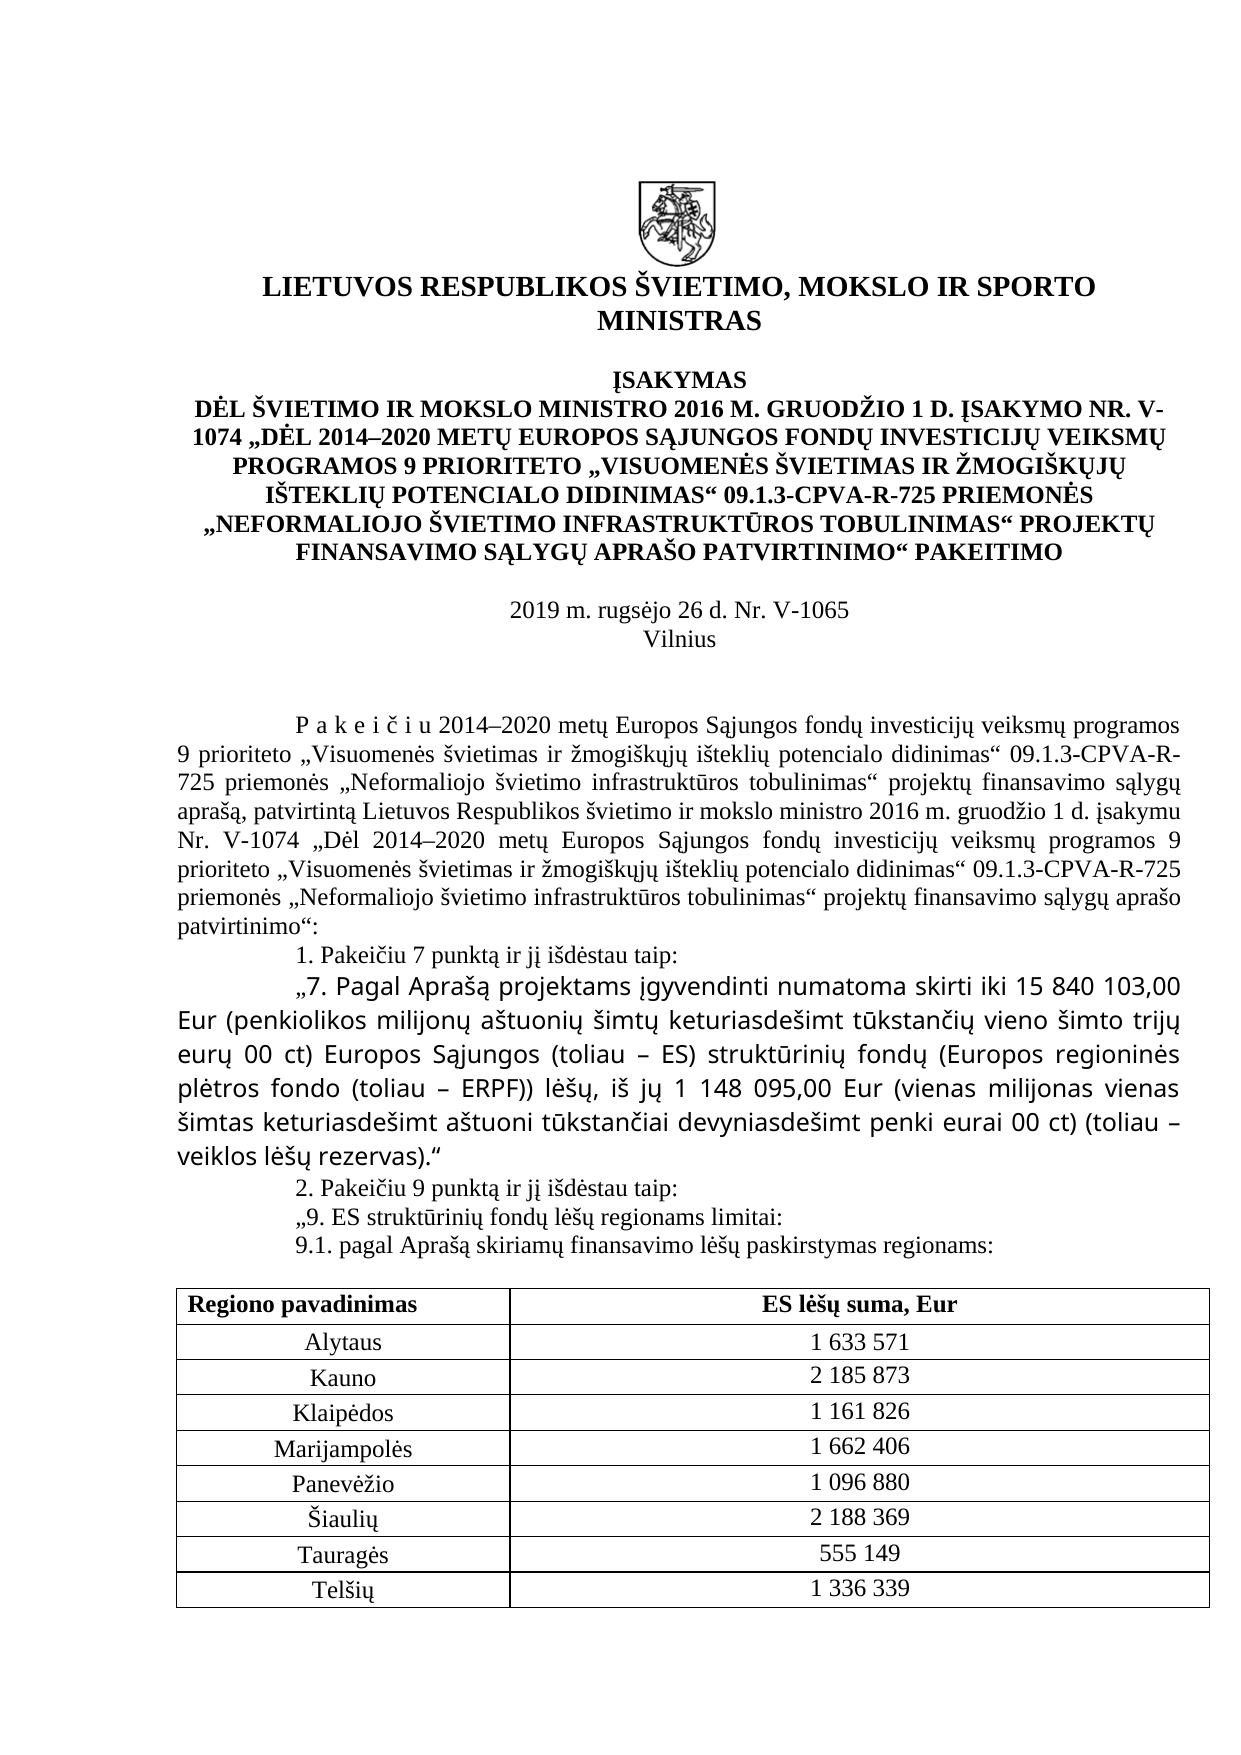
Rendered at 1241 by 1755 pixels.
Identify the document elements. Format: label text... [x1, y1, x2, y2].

table_cell Panevėžio [177, 1466, 509, 1501]
table_header Regiono pavadinimas [177, 1289, 509, 1323]
text „7. Pagal Aprašą projektams įgyvendinti numatoma skirti iki 15 840 103,00 Eur (penkiolikos milijonų aštuonių šimtų keturiasdešimt tūkstančių vieno šimto trijų eurų 00 ct) Europos Sąjungos (toliau – ES) struktūrinių fondų (Europos regioninės plėtros fondo (toliau – ERPF)) lėšų, iš jų 1 148 095,00 Eur (vienas milijonas vienas šimtas keturiasdešimt aštuoni tūkstančiai devyniasdešimt penki eurai 00 ct) (toliau – veiklos lėšų rezervas).“ [177, 969, 1182, 1173]
text 1. Pakeičiu 7 punktą ir jį išdėstau taip: [177, 940, 1182, 969]
table_cell 2 188 369 [511, 1502, 1209, 1536]
text ĮSAKYMAS [177, 365, 1182, 394]
table_cell 1 633 571 [511, 1325, 1209, 1359]
text LIETUVOS RESPUBLIKOS ŠVIETIMO, MOKSLO IR SPORTO MINISTRAS [177, 269, 1182, 336]
table_cell Tauragės [177, 1537, 509, 1571]
table_cell Kauno [177, 1360, 509, 1394]
text P a k e i č i u 2014–2020 metų Europos Sąjungos fondų investicijų veiksmų programos 9 prioriteto „Visuomenės švietimas ir žmogiškųjų išteklių potencialo didinimas“ 09.1.3-CPVA-R-725 priemonės „Neformaliojo švietimo infrastruktūros tobulinimas“ projektų finansavimo sąlygų aprašą, patvirtintą Lietuvos Respublikos švietimo ir mokslo ministro 2016 m. gruodžio 1 d. įsakymu Nr. V-1074 „Dėl 2014–2020 metų Europos Sąjungos fondų investicijų veiksmų programos 9 prioriteto „Visuomenės švietimas ir žmogiškųjų išteklių potencialo didinimas“ 09.1.3-CPVA-R-725 priemonės „Neformaliojo švietimo infrastruktūros tobulinimas“ projektų finansavimo sąlygų aprašo patvirtinimo“: [177, 710, 1182, 940]
text 2019 m. rugsėjo 26 d. Nr. V-1065 [177, 595, 1182, 624]
text DĖL ŠVIETIMO IR MOKSLO MINISTRO 2016 M. GRUODŽIO 1 D. ĮSAKYMO NR. V-1074 „DĖL 2014–2020 METŲ EUROPOS SĄJUNGOS FONDŲ INVESTICIJŲ VEIKSMŲ PROGRAMOS 9 PRIORITETO „VISUOMENĖS ŠVIETIMAS IR ŽMOGIŠKŲJŲ IŠTEKLIŲ POTENCIALO DIDINIMAS“ 09.1.3-CPVA-R-725 PRIEMONĖS „NEFORMALIOJO ŠVIETIMO INFRASTRUKTŪROS TOBULINIMAS“ PROJEKTŲ FINANSAVIMO SĄLYGŲ APRAŠO PATVIRTINIMO“ PAKEITIMO [177, 394, 1182, 566]
text „9. ES struktūrinių fondų lėšų regionams limitai: [177, 1202, 1182, 1231]
table_cell Marijampolės [177, 1431, 509, 1465]
table_cell 1 161 826 [511, 1395, 1209, 1430]
table_cell Šiaulių [177, 1502, 509, 1536]
table_cell 1 336 339 [511, 1573, 1209, 1607]
table_cell 2 185 873 [511, 1360, 1209, 1394]
text 2. Pakeičiu 9 punktą ir jį išdėstau taip: [177, 1173, 1182, 1202]
text Vilnius [177, 624, 1182, 652]
table_cell Klaipėdos [177, 1395, 509, 1430]
table_cell Alytaus [177, 1325, 509, 1359]
table_cell 1 662 406 [511, 1431, 1209, 1465]
table_cell 555 149 [511, 1537, 1209, 1571]
table_header ES lėšų suma, Eur [511, 1289, 1209, 1323]
table_cell 1 096 880 [511, 1466, 1209, 1501]
table_cell Telšių [177, 1573, 509, 1607]
text 9.1. pagal Aprašą skiriamų finansavimo lėšų paskirstymas regionams: [177, 1231, 1182, 1259]
